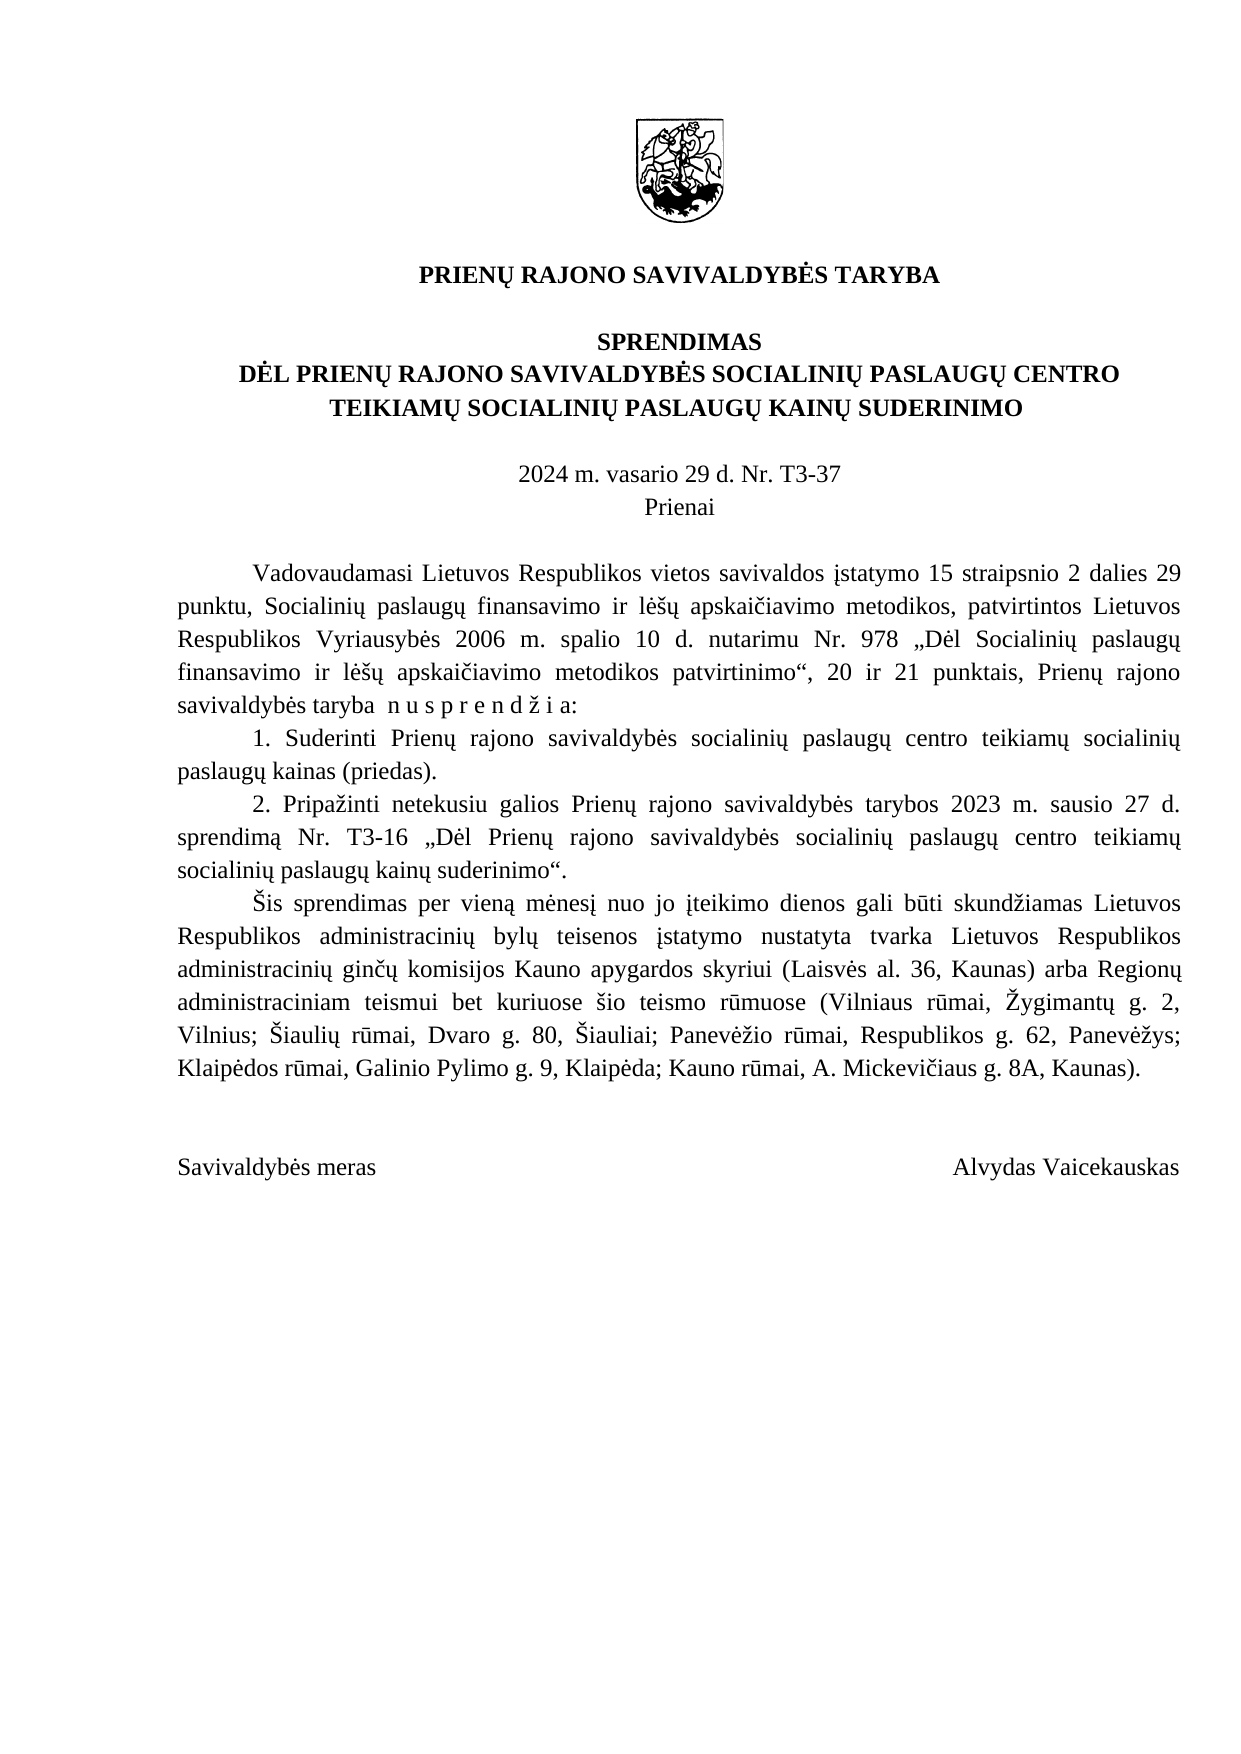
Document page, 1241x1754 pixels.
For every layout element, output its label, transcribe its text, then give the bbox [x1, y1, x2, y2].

text 1. Suderinti Prienų rajono savivaldybės socialinių paslaugų centro teikiamų socialinių paslaugų kainas (priedas). [177, 723, 1182, 784]
text PRIENŲ RAJONO SAVIVALDYBĖS TARYBA [177, 261, 1182, 289]
text Šis sprendimas per vieną mėnesį nuo jo įteikimo dienos gali būti skundžiamas Lietuvos Respublikos administracinių bylų teisenos įstatymo nustatyta tvarka Lietuvos Respublikos administracinių ginčų komisijos Kauno apygardos skyriui (Laisvės al. 36, Kaunas) arba Regionų administraciniam teismui bet kuriuose šio teismo rūmuose (Vilniaus rūmai, Žygimantų g. 2, Vilnius; Šiaulių rūmai, Dvaro g. 80, Šiauliai; Panevėžio rūmai, Respublikos g. 62, Panevėžys; Klaipėdos rūmai, Galinio Pylimo g. 9, Klaipėda; Kauno rūmai, A. Mickevičiaus g. 8A, Kaunas). [177, 888, 1182, 1082]
text 2. Pripažinti netekusiu galios Prienų rajono savivaldybės tarybos 2023 m. sausio 27 d. sprendimą Nr. T3-16 „Dėl Prienų rajono savivaldybės socialinių paslaugų centro teikiamų socialinių paslaugų kainų suderinimo“. [177, 789, 1182, 884]
text SPRENDIMAS [177, 327, 1182, 355]
text Savivaldybės meras Alvydas Vaicekauskas [177, 1152, 1182, 1181]
text Prienai [177, 492, 1182, 520]
text Vadovaudamasi Lietuvos Respublikos vietos savivaldos įstatymo 15 straipsnio 2 dalies 29 punktu, Socialinių paslaugų finansavimo ir lėšų apskaičiavimo metodikos, patvirtintos Lietuvos Respublikos Vyriausybės 2006 m. spalio 10 d. nutarimu Nr. 978 „Dėl Socialinių paslaugų finansavimo ir lėšų apskaičiavimo metodikos patvirtinimo“, 20 ir 21 punktais, Prienų rajono savivaldybės taryba nusprendžia: [177, 558, 1182, 718]
text 2024 m. vasario 29 d. Nr. T3-37 [177, 459, 1182, 487]
text DĖL PRIENŲ RAJONO SAVIVALDYBĖS SOCIALINIŲ PASLAUGŲ CENTRO TEIKIAMŲ SOCIALINIŲ PASLAUGŲ KAINŲ SUDERINIMO [177, 359, 1182, 421]
